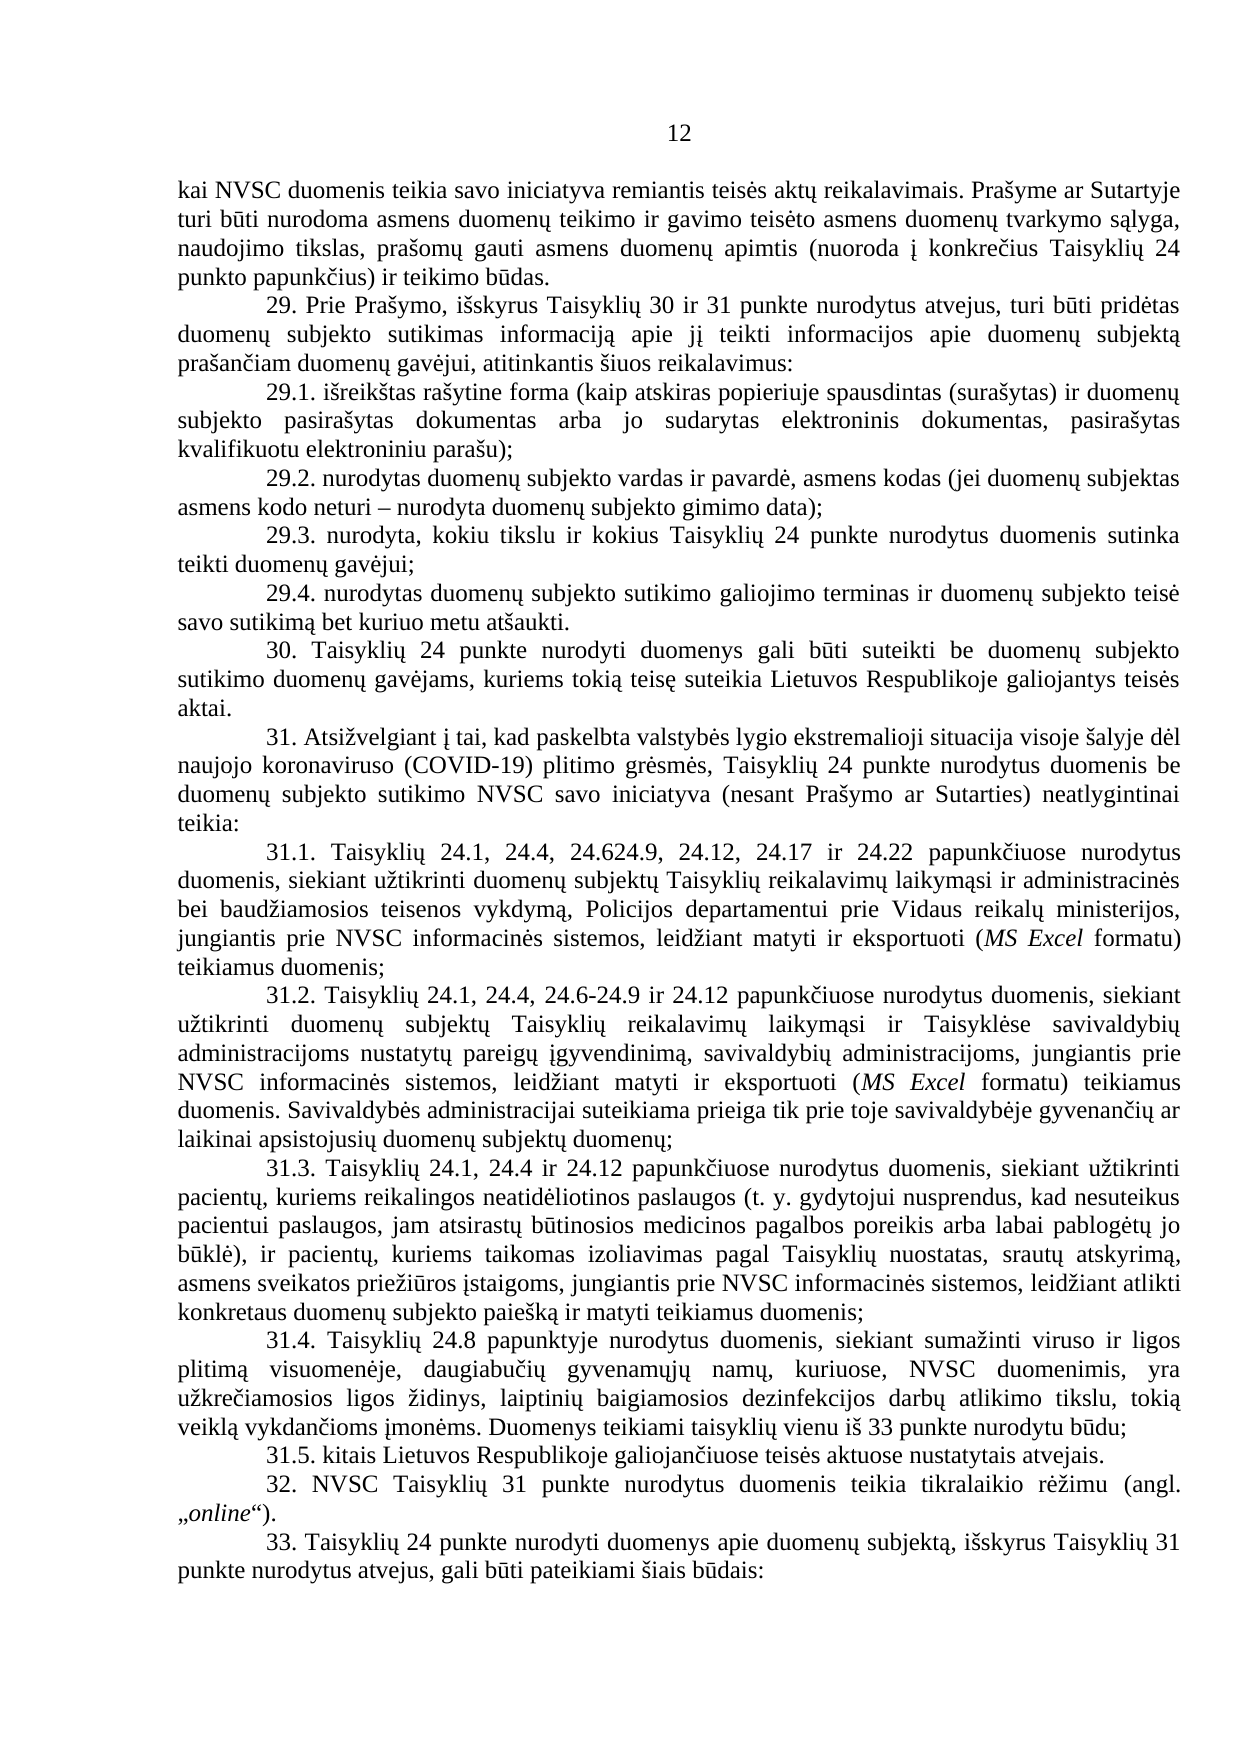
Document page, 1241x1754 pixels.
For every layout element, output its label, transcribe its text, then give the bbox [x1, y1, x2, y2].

text 29.3. nurodyta, kokiu tikslu ir kokius Taisyklių 24 punkte nurodytus duomenis sutinka teikti duomenų gavėjui; [177, 521, 1181, 578]
text 29.2. nurodytas duomenų subjekto vardas ir pavardė, asmens kodas (jei duomenų subjektas asmens kodo neturi – nurodyta duomenų subjekto gimimo data); [177, 463, 1181, 521]
text 32. NVSC Taisyklių 31 punkte nurodytus duomenis teikia tikralaikio rėžimu (angl. „online“). [177, 1469, 1181, 1527]
text 31.5. kitais Lietuvos Respublikoje galiojančiuose teisės aktuose nustatytais atvejais. [177, 1441, 1181, 1469]
text 33. Taisyklių 24 punkte nurodyti duomenys apie duomenų subjektą, išskyrus Taisyklių 31 punkte nurodytus atvejus, gali būti pateikiami šiais būdais: [177, 1527, 1181, 1584]
text kai NVSC duomenis teikia savo iniciatyva remiantis teisės aktų reikalavimais. Prašyme ar Sutartyje turi būti nurodoma asmens duomenų teikimo ir gavimo teisėto asmens duomenų tvarkymo sąlyga, naudojimo tikslas, prašomų gauti asmens duomenų apimtis (nuoroda į konkrečius Taisyklių 24 punkto papunkčius) ir teikimo būdas. [177, 176, 1181, 291]
text 29. Prie Prašymo, išskyrus Taisyklių 30 ir 31 punkte nurodytus atvejus, turi būti pridėtas duomenų subjekto sutikimas informaciją apie jį teikti informacijos apie duomenų subjektą prašančiam duomenų gavėjui, atitinkantis šiuos reikalavimus: [177, 291, 1181, 377]
text 31.3. Taisyklių 24.1, 24.4 ir 24.12 papunkčiuose nurodytus duomenis, siekiant užtikrinti pacientų, kuriems reikalingos neatidėliotinos paslaugos (t. y. gydytojui nusprendus, kad nesuteikus pacientui paslaugos, jam atsirastų būtinosios medicinos pagalbos poreikis arba labai pablogėtų jo būklė), ir pacientų, kuriems taikomas izoliavimas pagal Taisyklių nuostatas, srautų atskyrimą, asmens sveikatos priežiūros įstaigoms, jungiantis prie NVSC informacinės sistemos, leidžiant atlikti konkretaus duomenų subjekto paiešką ir matyti teikiamus duomenis; [177, 1153, 1181, 1326]
text 29.1. išreikštas rašytine forma (kaip atskiras popieriuje spausdintas (surašytas) ir duomenų subjekto pasirašytas dokumentas arba jo sudarytas elektroninis dokumentas, pasirašytas kvalifikuotu elektroniniu parašu); [177, 377, 1181, 463]
text 31.4. Taisyklių 24.8 papunktyje nurodytus duomenis, siekiant sumažinti viruso ir ligos plitimą visuomenėje, daugiabučių gyvenamųjų namų, kuriuose, NVSC duomenimis, yra užkrečiamosios ligos židinys, laiptinių baigiamosios dezinfekcijos darbų atlikimo tikslu, tokią veiklą vykdančioms įmonėms. Duomenys teikiami taisyklių vienu iš 33 punkte nurodytu būdu; [177, 1326, 1181, 1441]
text 31.2. Taisyklių 24.1, 24.4, 24.6‑24.9 ir 24.12 papunkčiuose nurodytus duomenis, siekiant užtikrinti duomenų subjektų Taisyklių reikalavimų laikymąsi ir Taisyklėse savivaldybių administracijoms nustatytų pareigų įgyvendinimą, savivaldybių administracijoms, jungiantis prie NVSC informacinės sistemos, leidžiant matyti ir eksportuoti (MS Excel formatu) teikiamus duomenis. Savivaldybės administracijai suteikiama prieiga tik prie toje savivaldybėje gyvenančių ar laikinai apsistojusių duomenų subjektų duomenų; [177, 981, 1181, 1153]
text 30. Taisyklių 24 punkte nurodyti duomenys gali būti suteikti be duomenų subjekto sutikimo duomenų gavėjams, kuriems tokią teisę suteikia Lietuvos Respublikoje galiojantys teisės aktai. [177, 636, 1181, 722]
text 29.4. nurodytas duomenų subjekto sutikimo galiojimo terminas ir duomenų subjekto teisė savo sutikimą bet kuriuo metu atšaukti. [177, 578, 1181, 636]
text 31. Atsižvelgiant į tai, kad paskelbta valstybės lygio ekstremalioji situacija visoje šalyje dėl naujojo koronaviruso (COVID-19) plitimo grėsmės, Taisyklių 24 punkte nurodytus duomenis be duomenų subjekto sutikimo NVSC savo iniciatyva (nesant Prašymo ar Sutarties) neatlygintinai teikia: [177, 722, 1181, 837]
text 31.1. Taisyklių 24.1, 24.4, 24.624.9, 24.12, 24.17 ir 24.22 papunkčiuose nurodytus duomenis, siekiant užtikrinti duomenų subjektų Taisyklių reikalavimų laikymąsi ir administracinės bei baudžiamosios teisenos vykdymą, Policijos departamentui prie Vidaus reikalų ministerijos, jungiantis prie NVSC informacinės sistemos, leidžiant matyti ir eksportuoti (MS Excel formatu) teikiamus duomenis; [177, 837, 1181, 981]
